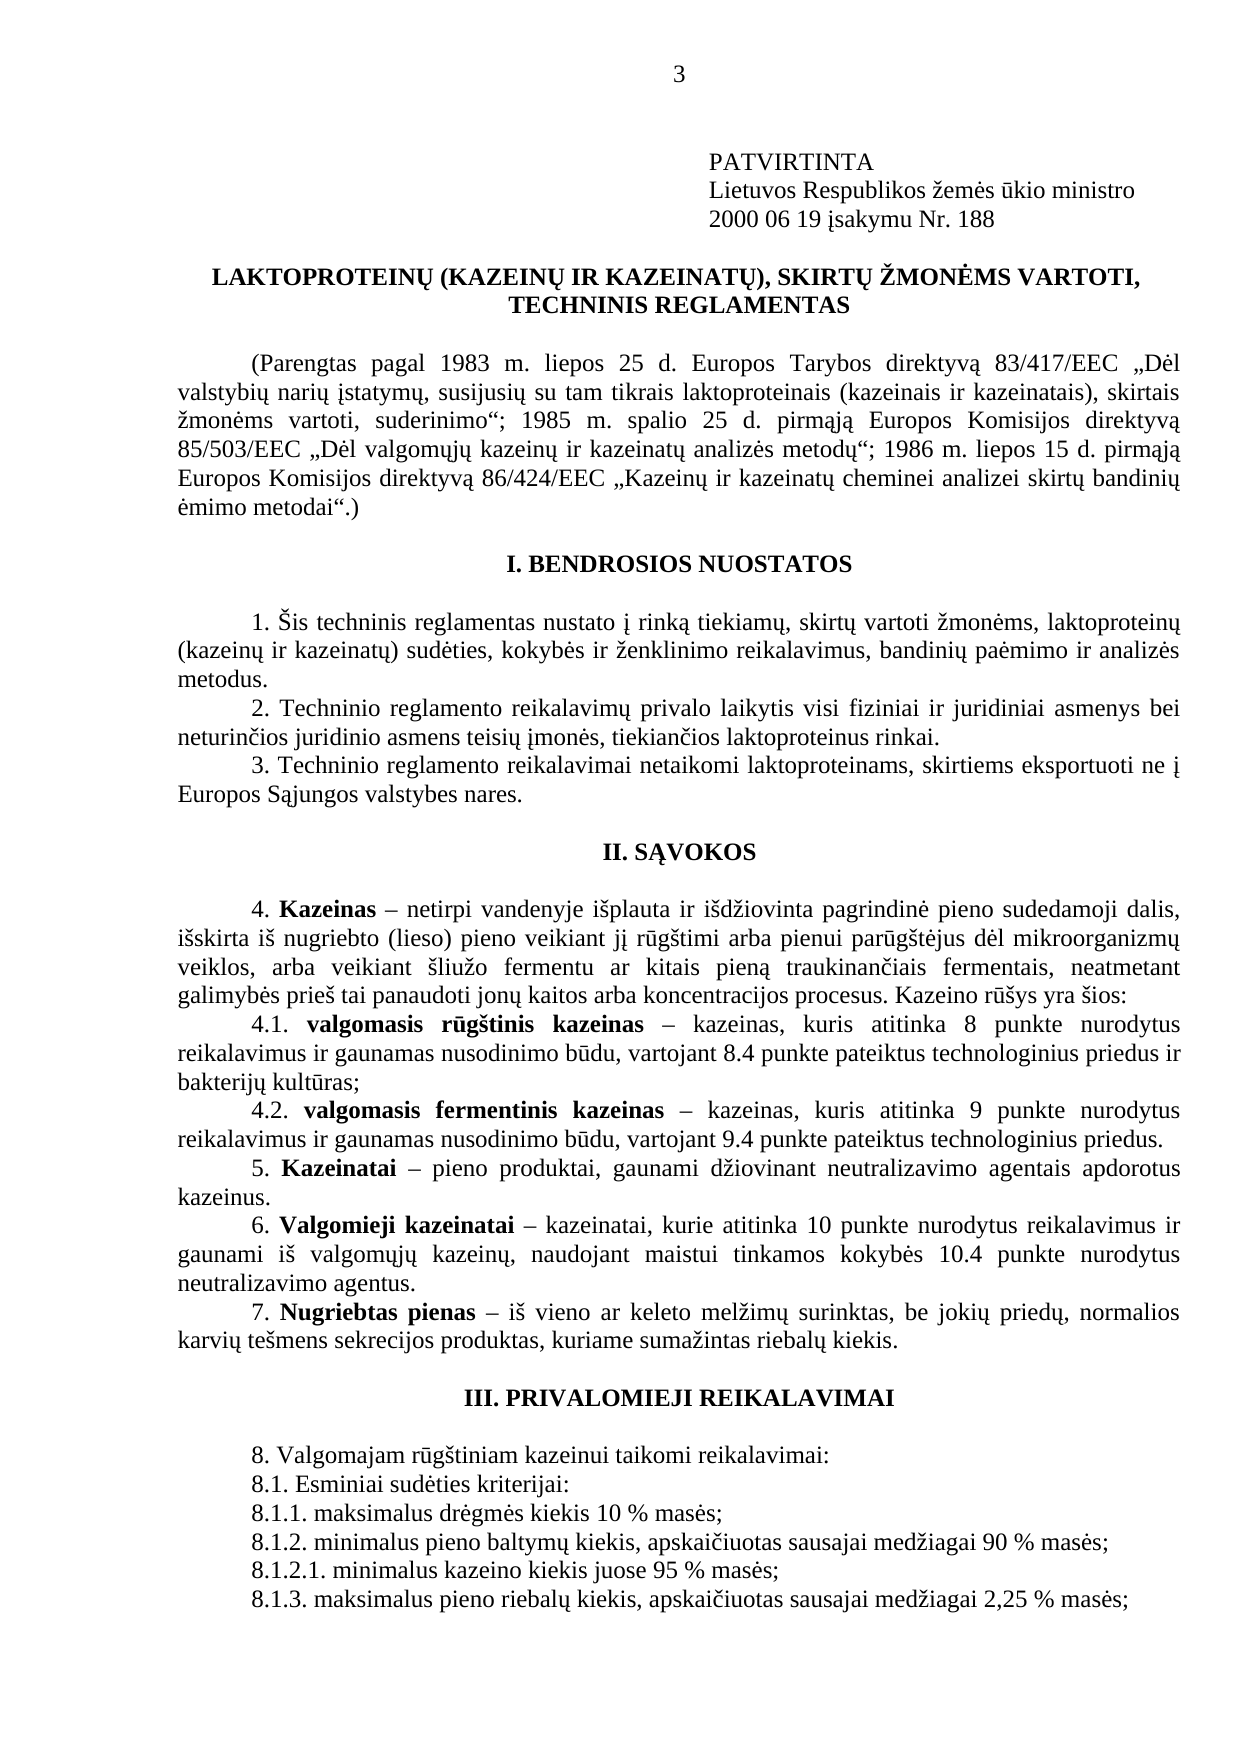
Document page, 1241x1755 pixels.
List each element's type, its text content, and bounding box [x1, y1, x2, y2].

text Lietuvos Respublikos žemės ūkio ministro [177, 176, 1181, 204]
text 4.1. valgomasis rūgštinis kazeinas – kazeinas, kuris atitinka 8 punkte nurodytus reikalavimus ir gaunamas nusodinimo būdu, vartojant 8.4 punkte pateiktus technologinius priedus ir bakterijų kultūras; [177, 1009, 1181, 1096]
text LAKTOPROTEINŲ (KAZEINŲ IR KAZEINATŲ), SKIRTŲ ŽMONĖMS VARTOTI, [177, 262, 1181, 291]
text 8.1.3. maksimalus pieno riebalų kiekis, apskaičiuotas sausajai medžiagai 2,25 % masės; [177, 1584, 1181, 1613]
text III. PRIVALOMIEJI REIKALAVIMAI [177, 1383, 1181, 1412]
text 4. Kazeinas – netirpi vandenyje išplauta ir išdžiovinta pagrindinė pieno sudedamoji dalis, išskirta iš nugriebto (lieso) pieno veikiant jį rūgštimi arba pienui parūgštėjus dėl mikroorganizmų veiklos, arba veikiant šliužo fermentu ar kitais pieną traukinančiais fermentais, neatmetant galimybės prieš tai panaudoti jonų kaitos arba koncentracijos procesus. Kazeino rūšys yra šios: [177, 894, 1181, 1009]
text 8.1. Esminiai sudėties kriterijai: [177, 1469, 1181, 1498]
text 7. Nugriebtas pienas – iš vieno ar keleto melžimų surinktas, be jokių priedų, normalios karvių tešmens sekrecijos produktas, kuriame sumažintas riebalų kiekis. [177, 1297, 1181, 1354]
text (Parengtas pagal 1983 m. liepos 25 d. Europos Tarybos direktyvą 83/417/EEC „Dėl valstybių narių įstatymų, susijusių su tam tikrais laktoproteinais (kazeinais ir kazeinatais), skirtais žmonėms vartoti, suderinimo“; 1985 m. spalio 25 d. pirmąją Europos Komisijos direktyvą 85/503/EEC „Dėl valgomųjų kazeinų ir kazeinatų analizės metodų“; 1986 m. liepos 15 d. pirmąją Europos Komisijos direktyvą 86/424/EEC „Kazeinų ir kazeinatų cheminei analizei skirtų bandinių ėmimo metodai“.) [177, 348, 1181, 521]
text 6. Valgomieji kazeinatai – kazeinatai, kurie atitinka 10 punkte nurodytus reikalavimus ir gaunami iš valgomųjų kazeinų, naudojant maistui tinkamos kokybės 10.4 punkte nurodytus neutralizavimo agentus. [177, 1211, 1181, 1297]
text I. BENDROSIOS NUOSTATOS [177, 549, 1181, 578]
text 8.1.1. maksimalus drėgmės kiekis 10 % masės; [177, 1498, 1181, 1527]
text 2. Techninio reglamento reikalavimų privalo laikytis visi fiziniai ir juridiniai asmenys bei neturinčios juridinio asmens teisių įmonės, tiekiančios laktoproteinus rinkai. [177, 693, 1181, 751]
text 8.1.2. minimalus pieno baltymų kiekis, apskaičiuotas sausajai medžiagai 90 % masės; [177, 1527, 1181, 1556]
text PATVIRTINTA [177, 147, 1181, 176]
text TECHNINIS REGLAMENTAS [177, 291, 1181, 319]
text II. SĄVOKOS [177, 837, 1181, 866]
text 4.2. valgomasis fermentinis kazeinas – kazeinas, kuris atitinka 9 punkte nurodytus reikalavimus ir gaunamas nusodinimo būdu, vartojant 9.4 punkte pateiktus technologinius priedus. [177, 1096, 1181, 1153]
text 8.1.2.1. minimalus kazeino kiekis juose 95 % masės; [177, 1556, 1181, 1584]
text 2000 06 19 įsakymu Nr. 188 [177, 204, 1181, 233]
text 8. Valgomajam rūgštiniam kazeinui taikomi reikalavimai: [177, 1441, 1181, 1469]
text 3. Techninio reglamento reikalavimai netaikomi laktoproteinams, skirtiems eksportuoti ne į Europos Sąjungos valstybes nares. [177, 751, 1181, 808]
text 1. Šis techninis reglamentas nustato į rinką tiekiamų, skirtų vartoti žmonėms, laktoproteinų (kazeinų ir kazeinatų) sudėties, kokybės ir ženklinimo reikalavimus, bandinių paėmimo ir analizės metodus. [177, 607, 1181, 693]
text 5. Kazeinatai – pieno produktai, gaunami džiovinant neutralizavimo agentais apdorotus kazeinus. [177, 1153, 1181, 1211]
